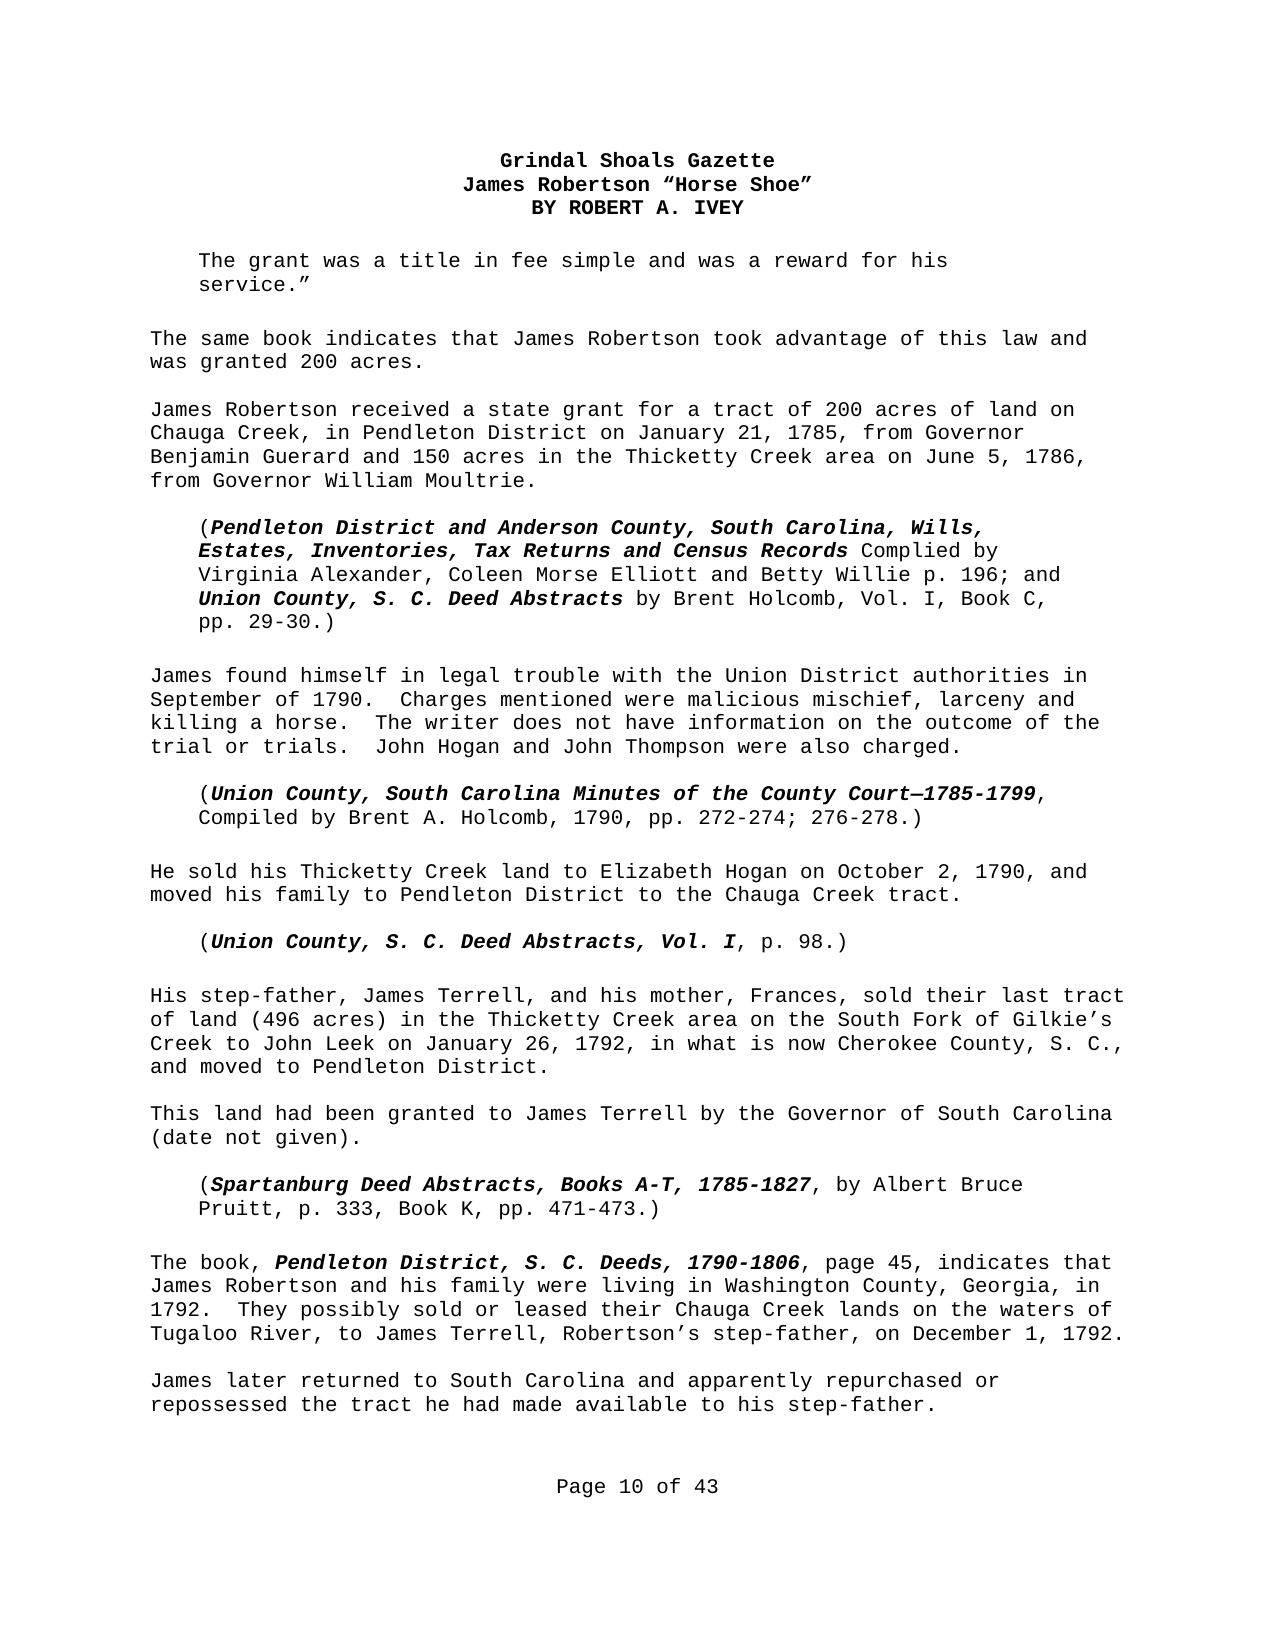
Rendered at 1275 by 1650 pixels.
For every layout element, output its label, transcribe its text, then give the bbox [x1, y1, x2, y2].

text The grant was a title in fee simple and was a reward for his service.” [198, 250, 1066, 298]
text (Union County, South Carolina Minutes of the County Court—1785-1799, Compiled by Brent A. Holcomb, 1790, pp. 272-274; 276-278.) [198, 783, 1066, 831]
text James Robertson received a state grant for a tract of 200 acres of land on Chauga Creek, in Pendleton District on January 21, 1785, from Governor Benjamin Guerard and 150 acres in the Thicketty Creek area on June 5, 1786, from Governor William Moultrie. [150, 399, 1125, 493]
text His step-father, James Terrell, and his mother, Frances, sold their last tract of land (496 acres) in the Thicketty Creek area on the South Fork of Gilkie’s Creek to John Leek on January 26, 1792, in what is now Cherokee County, S. C., and moved to Pendleton District. [150, 985, 1125, 1080]
text (Spartanburg Deed Abstracts, Books A-T, 1785-1827, by Albert Bruce Pruitt, p. 333, Book K, pp. 471-473.) [198, 1174, 1066, 1222]
text He sold his Thicketty Creek land to Elizabeth Hogan on October 2, 1790, and moved his family to Pendleton District to the Chauga Creek tract. [150, 861, 1125, 908]
text James found himself in legal trouble with the Union District authorities in September of 1790. Charges mentioned were malicious mischief, larceny and killing a horse. The writer does not have information on the outcome of the trial or trials. John Hogan and John Thompson were also charged. [150, 665, 1125, 760]
text (Pendleton District and Anderson County, South Carolina, Wills, Estates, Inventories, Tax Returns and Census Records Complied by Virginia Alexander, Coleen Morse Elliott and Betty Willie p. 196; and Union County, S. C. Deed Abstracts by Brent Holcomb, Vol. I, Book C, pp. 29-30.) [198, 517, 1066, 635]
text (Union County, S. C. Deed Abstracts, Vol. I, p. 98.) [198, 932, 1066, 955]
text James later returned to South Carolina and apparently repurchased or repossessed the tract he had made available to his step-father. [150, 1370, 1125, 1417]
text The same book indicates that James Robertson took advantage of this law and was granted 200 acres. [150, 328, 1125, 375]
text This land had been granted to James Terrell by the Governor of South Carolina (date not given). [150, 1103, 1125, 1151]
text The book, Pendleton District, S. C. Deeds, 1790-1806, page 45, indicates that James Robertson and his family were living in Washington County, Georgia, in 1792. They possibly sold or leased their Chauga Creek lands on the waters of Tugaloo River, to James Terrell, Robertson’s step-father, on December 1, 1792. [150, 1252, 1125, 1346]
